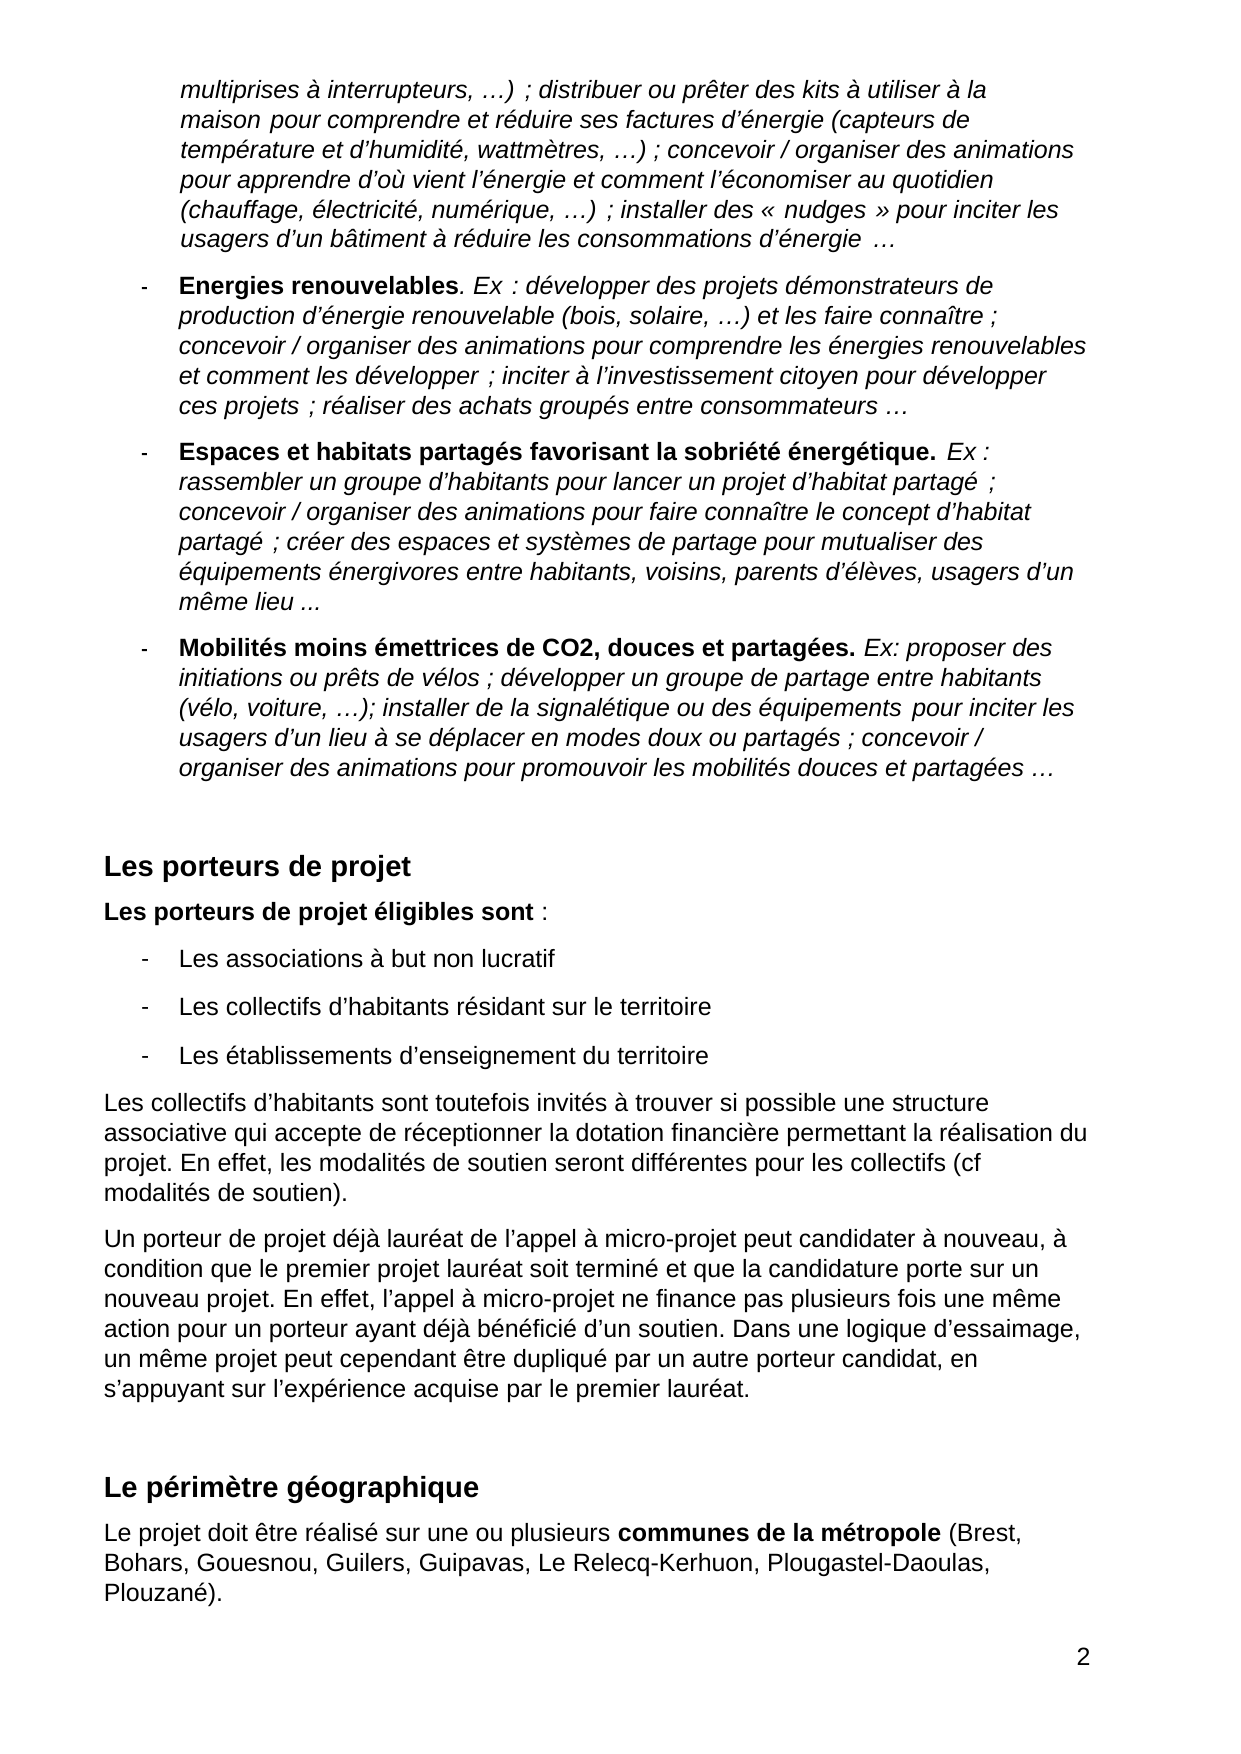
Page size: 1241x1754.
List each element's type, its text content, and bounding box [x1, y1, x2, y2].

subtitle Les porteurs de projet [103, 849, 1090, 883]
subtitle Le périmètre géographique [103, 1471, 1090, 1504]
text Les porteurs de projet éligibles sont : [103, 897, 1090, 925]
list Les associations à but non lucratif [141, 943, 1090, 974]
list Energies renouvelables. Ex : développer des projets démonstrateurs de production d’énergie renouvelable (bois, solaire, …) et les faire connaître ; concevoir / organiser des animations pour comprendre les énergies renouvelables et comment les développer ; inciter à l’investissement citoyen pour développer ces projets ; réaliser des achats groupés entre consommateurs … [141, 271, 1090, 419]
text Un porteur de projet déjà lauréat de l’appel à micro-projet peut candidater à nouveau, à condition que le premier projet lauréat soit terminé et que la candidature porte sur un nouveau projet. En effet, l’appel à micro-projet ne finance pas plusieurs fois une même action pour un porteur ayant déjà bénéficié d’un soutien. Dans une logique d’essaimage, un même projet peut cependant être dupliqué par un autre porteur candidat, en s’appuyant sur l’expérience acquise par le premier lauréat. [103, 1224, 1090, 1403]
list Les établissements d’enseignement du territoire [141, 1040, 1090, 1070]
list Espaces et habitats partagés favorisant la sobriété énergétique. Ex : rassembler un groupe d’habitants pour lancer un projet d’habitat partagé ; concevoir / organiser des animations pour faire connaître le concept d’habitat partagé ; créer des espaces et systèmes de partage pour mutualiser des équipements énergivores entre habitants, voisins, parents d’élèves, usagers d’un même lieu ... [141, 437, 1090, 615]
list Les collectifs d’habitants résidant sur le territoire [141, 992, 1090, 1022]
list Mobilités moins émettrices de CO2, douces et partagées. Ex: proposer des initiations ou prêts de vélos ; développer un groupe de partage entre habitants (vélo, voiture, …); installer de la signalétique ou des équipements pour inciter les usagers d’un lieu à se déplacer en modes doux ou partagés ; concevoir / organiser des animations pour promouvoir les mobilités douces et partagées … [141, 633, 1090, 782]
text Les collectifs d’habitants sont toutefois invités à trouver si possible une structure associative qui accepte de réceptionner la dotation financière permettant la réalisation du projet. En effet, les modalités de soutien seront différentes pour les collectifs (cf modalités de soutien). [103, 1088, 1090, 1207]
text Le projet doit être réalisé sur une ou plusieurs communes de la métropole (Brest, Bohars, Gouesnou, Guilers, Guipavas, Le Relecq-Kerhuon, Plougastel-Daoulas, Plouzané). [103, 1518, 1090, 1606]
list multiprises à interrupteurs, …) ; distribuer ou prêter des kits à utiliser à la maison pour comprendre et réduire ses factures d’énergie (capteurs de température et d’humidité, wattmètres, …) ; concevoir / organiser des animations pour apprendre d’où vient l’énergie et comment l’économiser au quotidien (chauffage, électricité, numérique, …) ; installer des « nudges » pour inciter les usagers d’un bâtiment à réduire les consommations d’énergie … [145, 75, 1090, 253]
